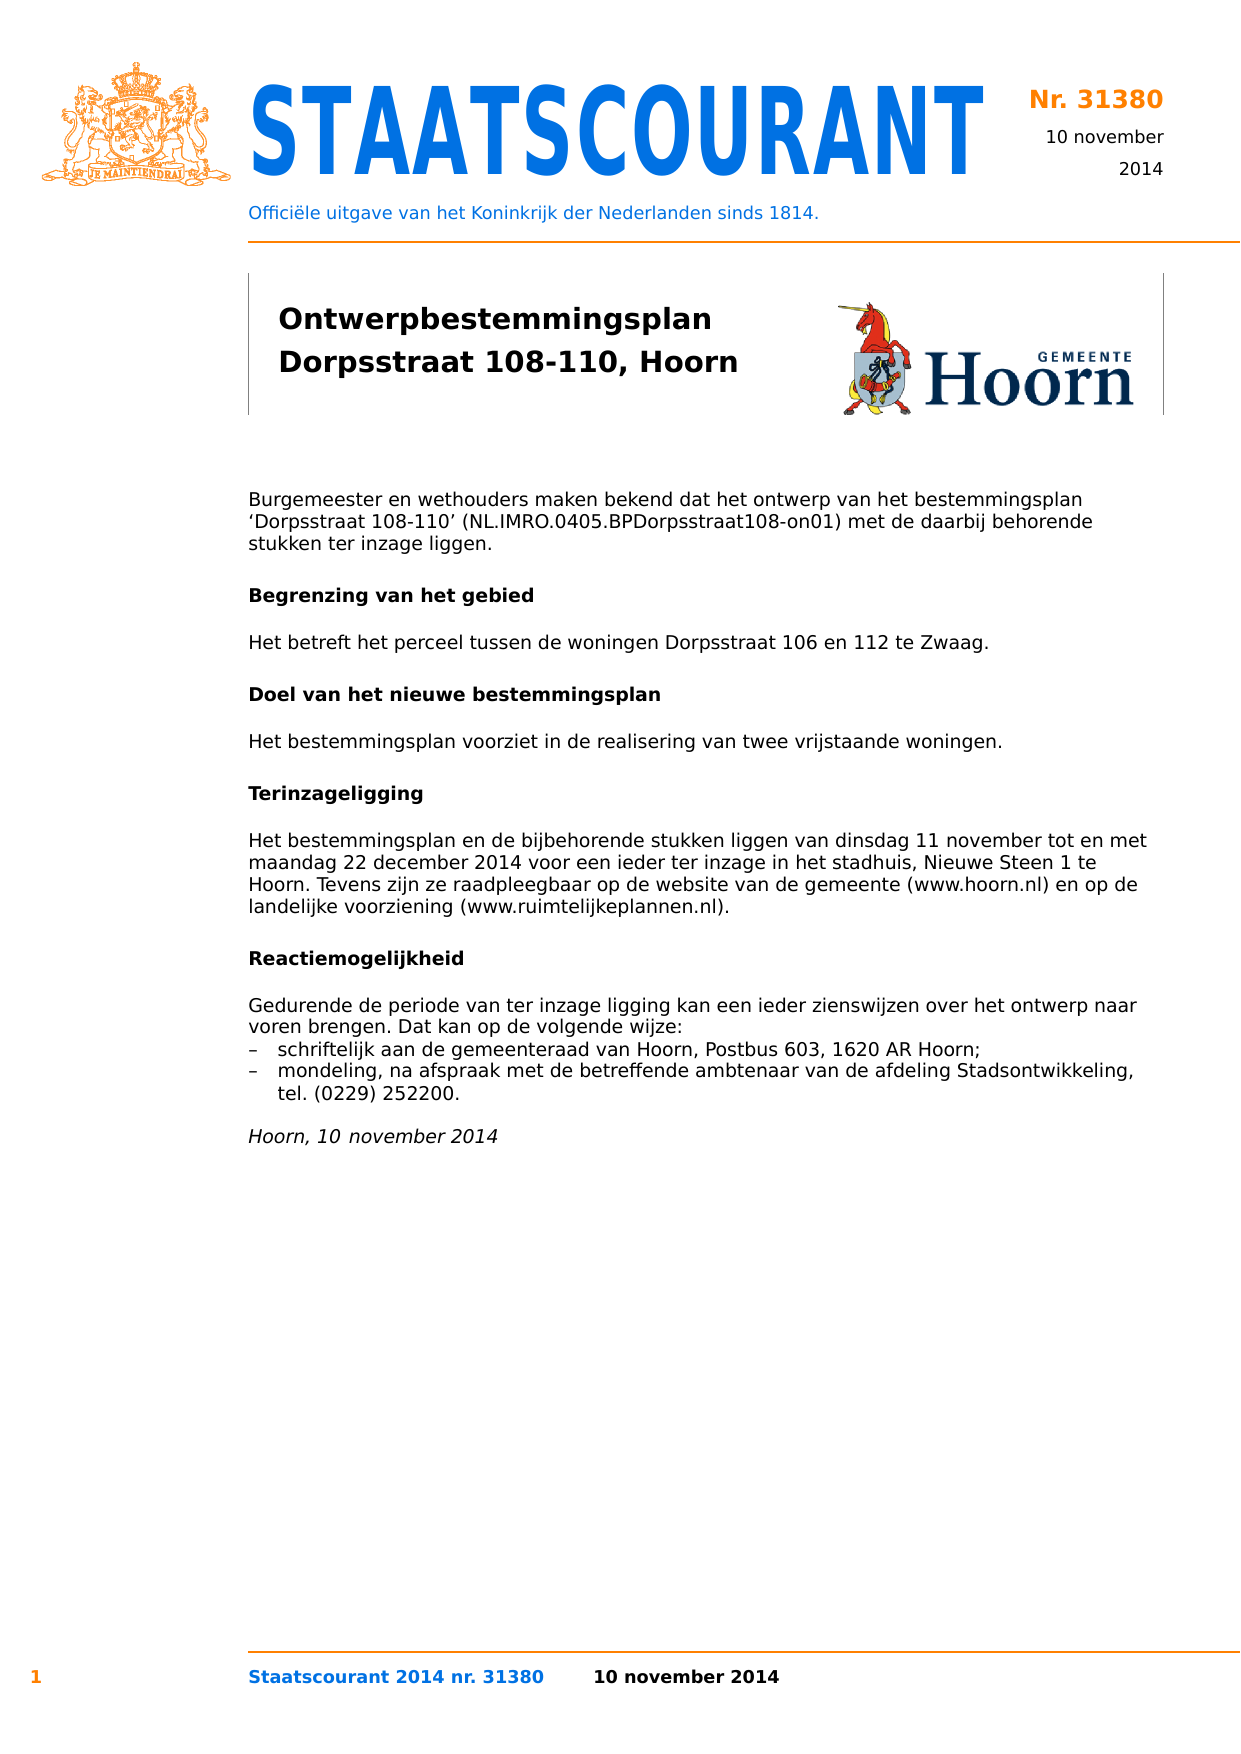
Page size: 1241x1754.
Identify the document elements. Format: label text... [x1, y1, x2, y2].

subtitle Reactiemogelijkheid [248, 947, 1163, 969]
text Hoorn, 10 november 2014 [248, 1126, 1163, 1148]
text Het bestemmingsplan en de bijbehorende stukken liggen van dinsdag 11 november tot en met maandag 22 december 2014 voor een ieder ter inzage in het stadhuis, Nieuwe Steen 1 te Hoorn. Tevens zijn ze raadpleegbaar op de website van de gemeente (www.hoorn.nl) en op de landelijke voorziening (www.ruimtelijkeplannen.nl). [248, 829, 1163, 917]
text Het betreft het perceel tussen de woningen Dorpsstraat 106 en 112 te Zwaag. [248, 632, 1163, 654]
text – schriftelijk aan de gemeenteraad van Hoorn, Postbus 603, 1620 AR Hoorn; [248, 1038, 1163, 1060]
text Gedurende de periode van ter inzage ligging kan een ieder zienswijzen over het ontwerp naar voren brengen. Dat kan op de volgende wijze: [248, 994, 1163, 1038]
subtitle Begrenzing van het gebied [248, 585, 1163, 607]
subtitle Terinzageligging [248, 783, 1163, 804]
table_cell Officiële uitgave van het Koninkrijk der Nederlanden sinds 1814. [248, 203, 1240, 241]
picture [838, 302, 1134, 415]
table_header Nr. 31380 [998, 62, 1240, 121]
table_cell 10 november [998, 121, 1240, 153]
table_header STAATSCOURANT [248, 62, 998, 203]
table_cell 2014 [998, 153, 1240, 203]
picture [41, 62, 231, 186]
subtitle Doel van het nieuwe bestemmingsplan [248, 684, 1163, 706]
text tel. (0229) 252200. [277, 1082, 1163, 1104]
text – mondeling, na afspraak met de betreffende ambtenaar van de afdeling Stadsontwikkeling, [248, 1060, 1163, 1082]
text Burgemeester en wethouders maken bekend dat het ontwerp van het bestemmingsplan ‘Dorpsstraat 108-110’ (NL.IMRO.0405.BPDorpsstraat108-on01) met de daarbij behorende stukken ter inzage liggen. [248, 489, 1163, 555]
text Het bestemmingsplan voorziet in de realisering van twee vrijstaande woningen. [248, 731, 1163, 753]
subtitle Ontwerpbestemmingsplan Dorpsstraat 108-110, Hoorn [249, 273, 1163, 415]
table_header [25, 62, 248, 241]
